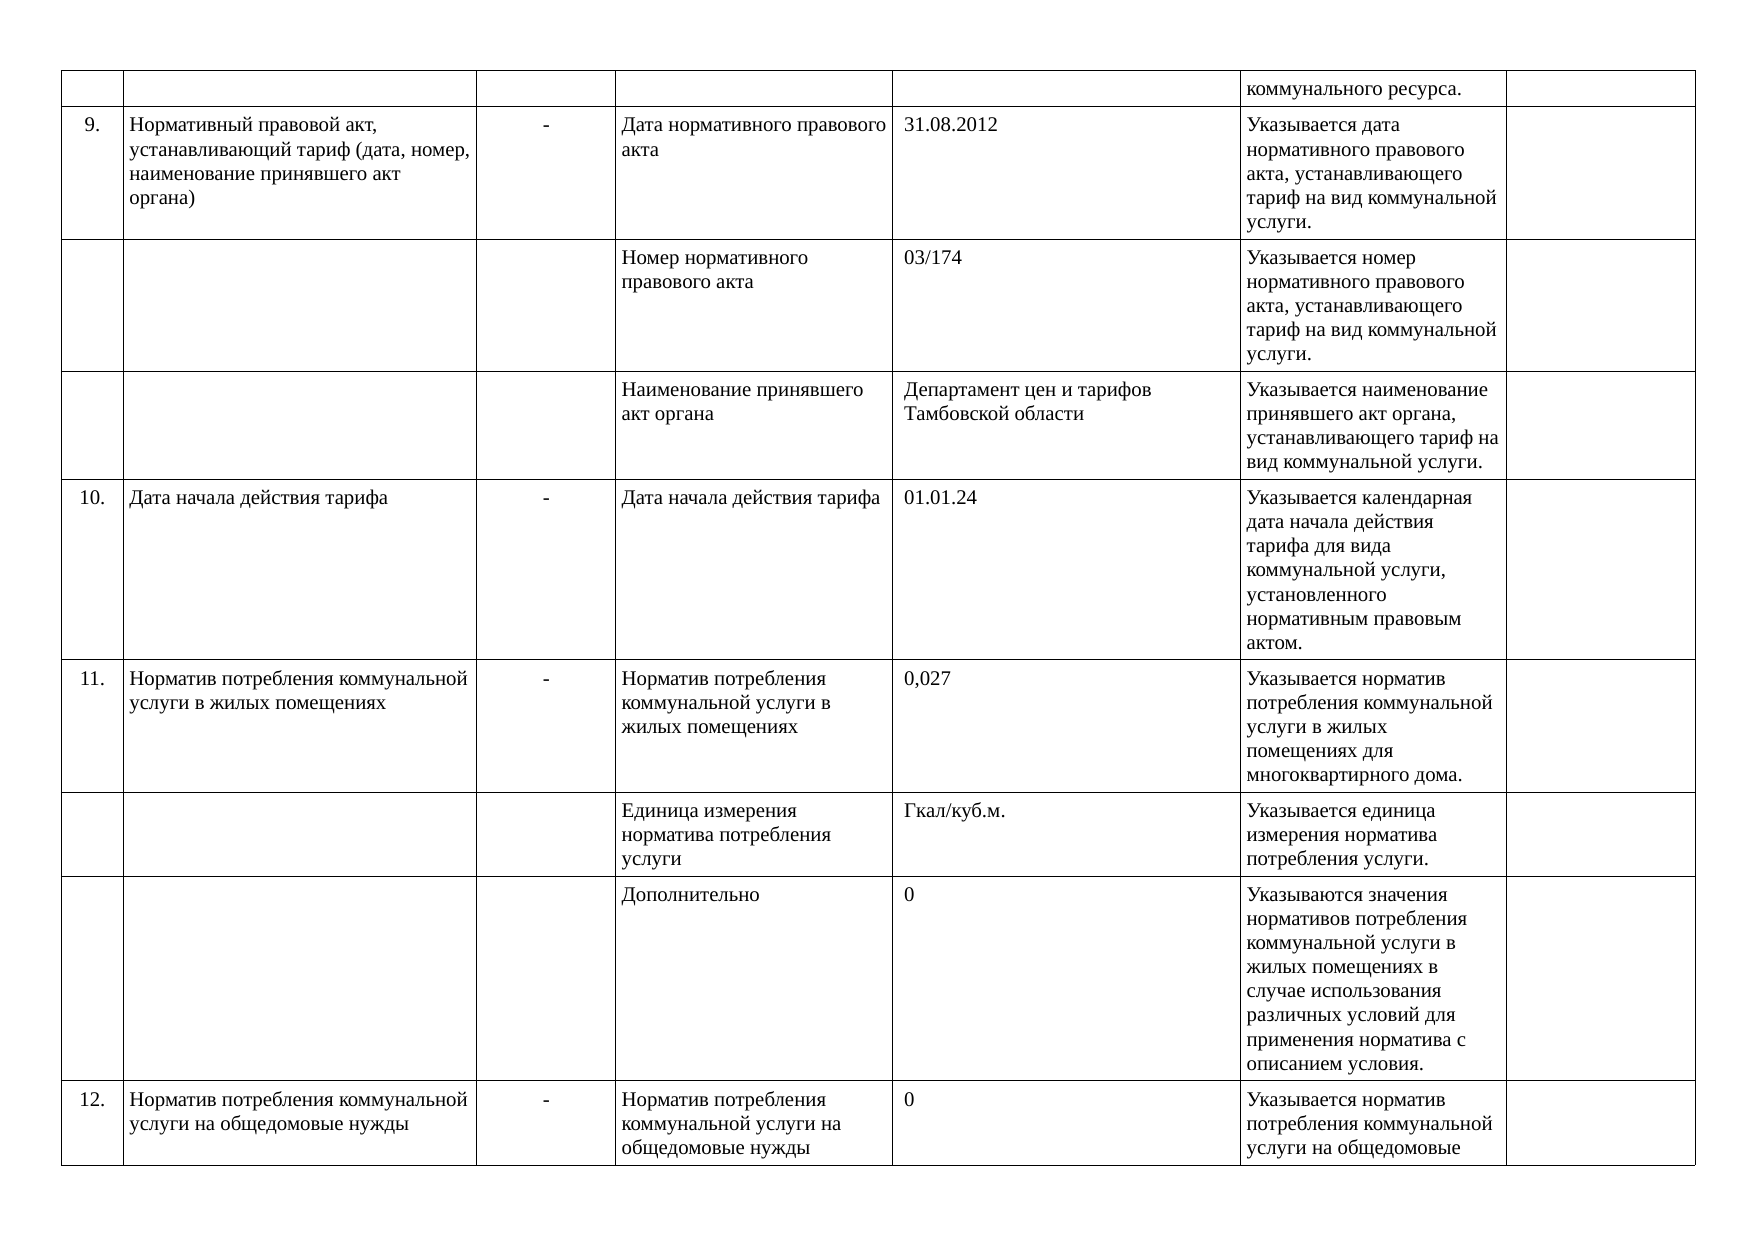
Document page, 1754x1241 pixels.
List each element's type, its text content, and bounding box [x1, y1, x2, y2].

table_cell Дополнительно [616, 877, 892, 1080]
table_cell - [477, 660, 615, 792]
table_cell [1507, 1081, 1695, 1164]
table_cell Гкал/куб.м. [893, 793, 1240, 876]
table_cell [62, 240, 123, 371]
table_cell [1507, 480, 1695, 659]
table_cell Нормативный правовой акт, устанавливающий тариф (дата, номер, наименование принявшего акт органа) [124, 107, 476, 238]
table_cell Норматив потребления коммунальной услуги на общедомовые нужды [616, 1081, 892, 1164]
table_cell [62, 372, 123, 479]
table_cell [1507, 372, 1695, 479]
table_cell Указывается номер нормативного правового акта, устанавливающего тариф на вид коммунальной услуги. [1241, 240, 1506, 371]
table_cell [893, 71, 1240, 106]
table_cell Норматив потребления коммунальной услуги в жилых помещениях [124, 660, 476, 792]
table_cell Норматив потребления коммунальной услуги в жилых помещениях [616, 660, 892, 792]
table_cell [124, 877, 476, 1080]
table_cell - [477, 107, 615, 238]
table_cell Дата начала действия тарифа [124, 480, 476, 659]
table_cell Дата нормативного правового акта [616, 107, 892, 238]
table_cell [477, 793, 615, 876]
table_cell [62, 793, 123, 876]
table_cell Указывается календарная дата начала действия тарифа для вида коммунальной услуги, установленного нормативным правовым актом. [1241, 480, 1506, 659]
table_cell [477, 877, 615, 1080]
table_cell 31.08.2012 [893, 107, 1240, 238]
table_cell 0,027 [893, 660, 1240, 792]
table_cell [477, 240, 615, 371]
table_cell Единица измерения норматива потребления услуги [616, 793, 892, 876]
table_cell [477, 372, 615, 479]
table_cell [1507, 660, 1695, 792]
table_cell [477, 71, 615, 106]
table_cell Указываются значения нормативов потребления коммунальной услуги в жилых помещениях в случае использования различных условий для применения норматива с описанием условия. [1241, 877, 1506, 1080]
table_cell Номер нормативного правового акта [616, 240, 892, 371]
table_cell Норматив потребления коммунальной услуги на общедомовые нужды [124, 1081, 476, 1164]
table_cell Наименование принявшего акт органа [616, 372, 892, 479]
table_cell [124, 793, 476, 876]
table_cell Дата начала действия тарифа [616, 480, 892, 659]
table_cell [124, 372, 476, 479]
table_cell - [477, 480, 615, 659]
table_cell [1507, 877, 1695, 1080]
table_cell Департамент цен и тарифов Тамбовской области [893, 372, 1240, 479]
table_cell 9. [62, 107, 123, 238]
table_cell [1507, 107, 1695, 238]
table_cell Указывается единица измерения норматива потребления услуги. [1241, 793, 1506, 876]
table_cell Указывается норматив потребления коммунальной услуги в жилых помещениях для многоквартирного дома. [1241, 660, 1506, 792]
table_cell Указывается наименование принявшего акт органа, устанавливающего тариф на вид коммунальной услуги. [1241, 372, 1506, 479]
table_cell [62, 71, 123, 106]
table_cell [1507, 240, 1695, 371]
table_cell 0 [893, 1081, 1240, 1164]
table_cell [62, 877, 123, 1080]
table_cell 0 [893, 877, 1240, 1080]
table_cell - [477, 1081, 615, 1164]
table_cell коммунального ресурса. [1241, 71, 1506, 106]
table_cell 11. [62, 660, 123, 792]
table_cell 01.01.24 [893, 480, 1240, 659]
table_cell [616, 71, 892, 106]
table_cell 03/174 [893, 240, 1240, 371]
table_cell Указывается норматив потребления коммунальной услуги на общедомовые [1241, 1081, 1506, 1164]
table_cell [124, 240, 476, 371]
table_cell 10. [62, 480, 123, 659]
table_cell [1507, 71, 1695, 106]
table_cell 12. [62, 1081, 123, 1164]
table_cell Указывается дата нормативного правового акта, устанавливающего тариф на вид коммунальной услуги. [1241, 107, 1506, 238]
table_cell [1507, 793, 1695, 876]
table_cell [124, 71, 476, 106]
